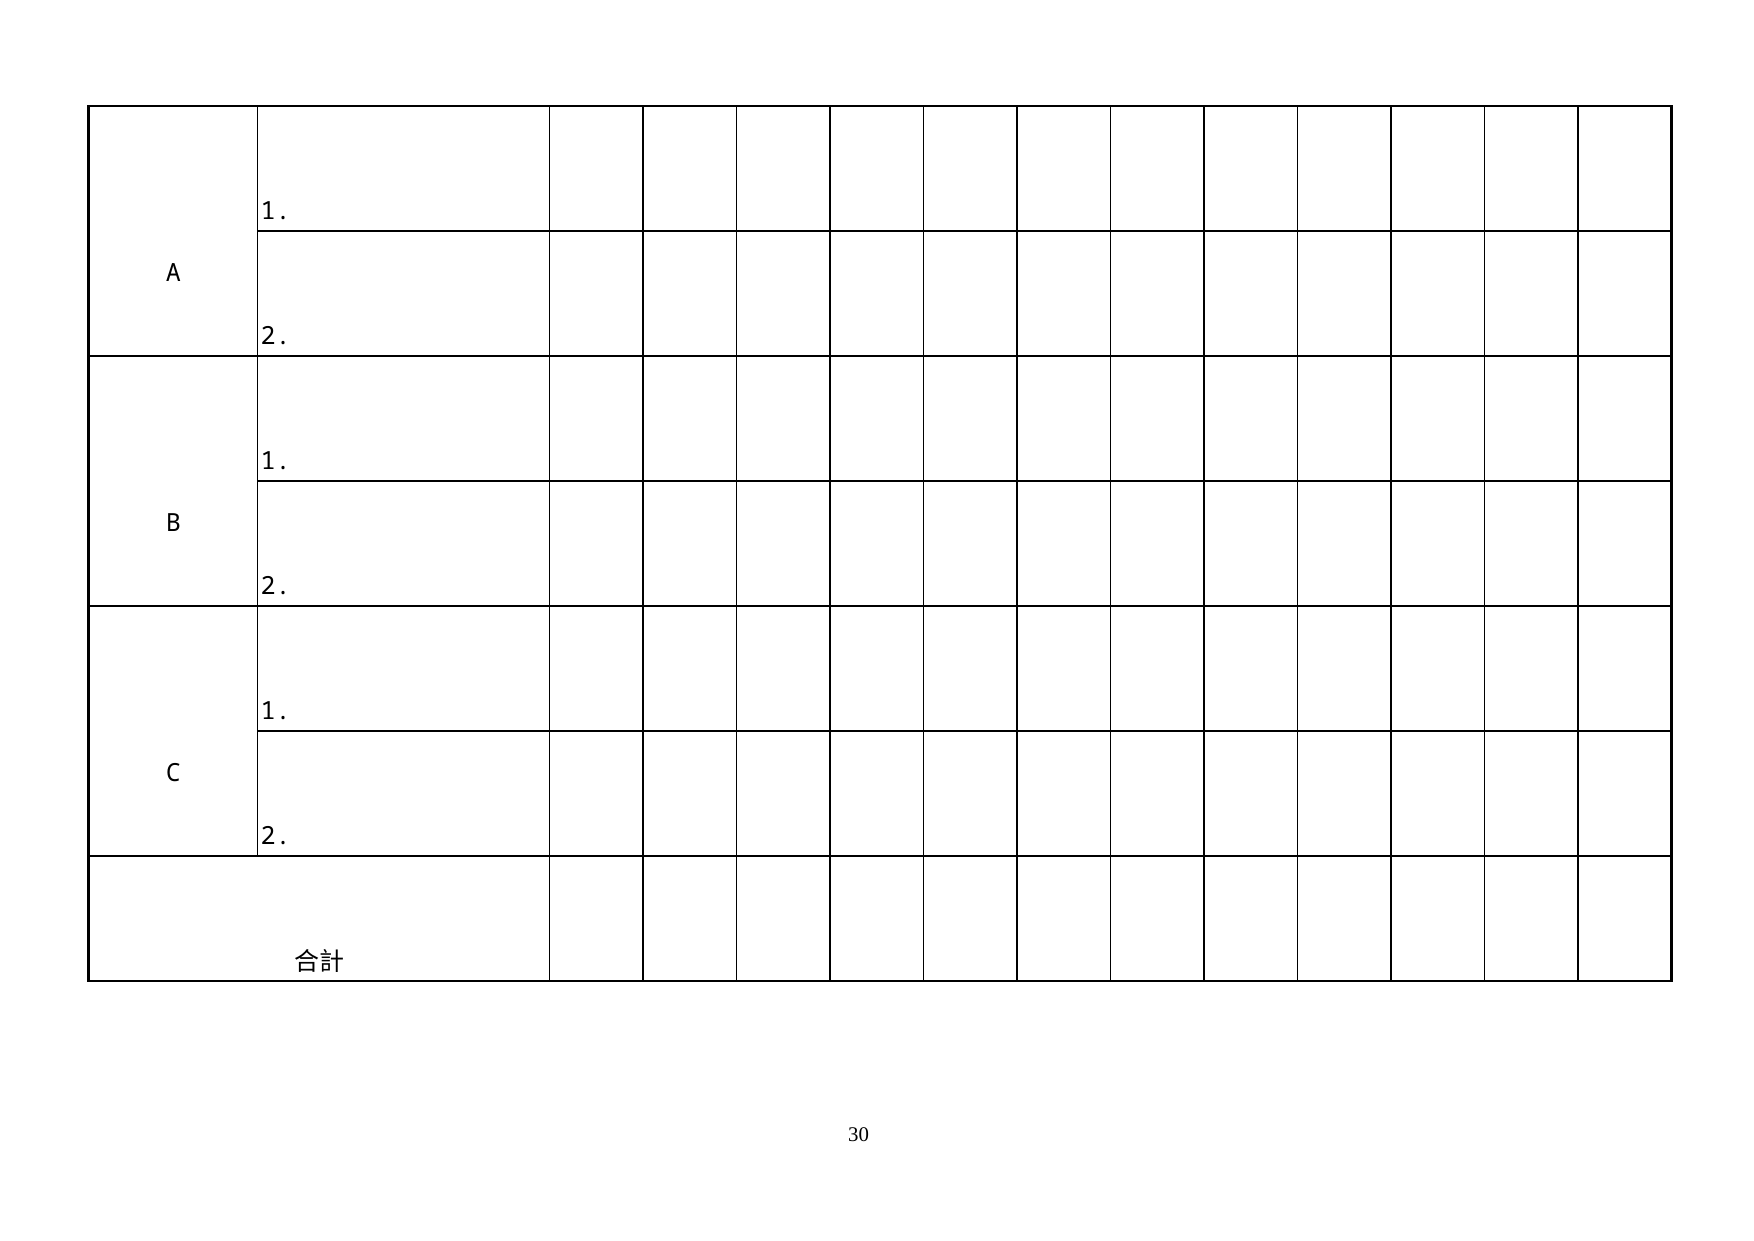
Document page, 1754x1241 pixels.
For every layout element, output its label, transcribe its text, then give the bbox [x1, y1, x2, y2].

table_cell [1205, 482, 1297, 605]
table_cell [1392, 482, 1484, 605]
table_cell B [90, 357, 257, 605]
table_cell 2. [258, 232, 549, 355]
table_cell [924, 107, 1016, 230]
table_cell [1298, 607, 1390, 730]
table_cell [1205, 607, 1297, 730]
table_cell [1392, 732, 1484, 855]
table_cell [550, 732, 642, 855]
table_cell [831, 607, 923, 730]
table_cell [1298, 482, 1390, 605]
table_cell [1392, 232, 1484, 355]
table_cell [1111, 232, 1203, 355]
table_cell [924, 232, 1016, 355]
table_cell [550, 232, 642, 355]
table_cell C [90, 607, 257, 855]
table_cell [1018, 607, 1110, 730]
table_cell [644, 232, 736, 355]
table_cell [550, 482, 642, 605]
table_cell [831, 857, 923, 980]
table_cell [831, 107, 923, 230]
table_cell [1579, 107, 1670, 230]
table_cell [1018, 232, 1110, 355]
table_cell [1205, 732, 1297, 855]
table_cell [644, 607, 736, 730]
table_cell [924, 357, 1016, 480]
table_cell [1298, 857, 1390, 980]
table_cell [924, 732, 1016, 855]
table_cell [1018, 357, 1110, 480]
table_cell [1392, 107, 1484, 230]
table_cell [550, 107, 642, 230]
table_cell [737, 107, 829, 230]
table_cell [1392, 357, 1484, 480]
table_cell [831, 357, 923, 480]
table_cell [924, 482, 1016, 605]
table_cell 1. [258, 357, 549, 480]
table_cell [644, 732, 736, 855]
table_cell [550, 857, 642, 980]
table_cell [831, 732, 923, 855]
table_cell 1. [258, 607, 549, 730]
table_cell [831, 232, 923, 355]
table_cell [924, 857, 1016, 980]
table_cell [737, 607, 829, 730]
table_cell [1485, 232, 1577, 355]
table_cell [550, 357, 642, 480]
table_cell [831, 482, 923, 605]
table_cell [644, 482, 736, 605]
table_cell [1111, 357, 1203, 480]
table_cell [1485, 482, 1577, 605]
table_cell [1579, 482, 1670, 605]
table_cell [1579, 357, 1670, 480]
table_cell [1298, 232, 1390, 355]
table_cell [1018, 732, 1110, 855]
table_cell [924, 607, 1016, 730]
table_cell [1485, 607, 1577, 730]
table_cell [644, 857, 736, 980]
table_cell [1111, 107, 1203, 230]
table_cell [1485, 857, 1577, 980]
table_cell 2. [258, 732, 549, 855]
table_cell 合計 [90, 857, 549, 980]
table_cell [1111, 607, 1203, 730]
table_cell [1298, 107, 1390, 230]
table_cell [1579, 732, 1670, 855]
table_cell [1392, 857, 1484, 980]
table_cell [1579, 857, 1670, 980]
table_cell [1485, 357, 1577, 480]
table_cell 1. [258, 107, 549, 230]
table_cell [1485, 732, 1577, 855]
table_cell [737, 857, 829, 980]
table_cell [550, 607, 642, 730]
table_cell [1579, 232, 1670, 355]
table_cell A [90, 107, 257, 355]
table_cell [737, 357, 829, 480]
table_cell [1392, 607, 1484, 730]
table_cell [1579, 607, 1670, 730]
table_cell [1018, 482, 1110, 605]
table_cell [1205, 357, 1297, 480]
table_cell [737, 482, 829, 605]
table_cell [1205, 857, 1297, 980]
table_cell [644, 357, 736, 480]
table_cell [1298, 732, 1390, 855]
table_cell [1111, 482, 1203, 605]
table_cell [1485, 107, 1577, 230]
table_cell [644, 107, 736, 230]
table_cell [737, 232, 829, 355]
table_cell [1205, 232, 1297, 355]
table_cell 2. [258, 482, 549, 605]
table_cell [1111, 857, 1203, 980]
table_cell [1018, 857, 1110, 980]
table_cell [1298, 357, 1390, 480]
table_cell [737, 732, 829, 855]
table_cell [1205, 107, 1297, 230]
table_cell [1111, 732, 1203, 855]
table_cell [1018, 107, 1110, 230]
